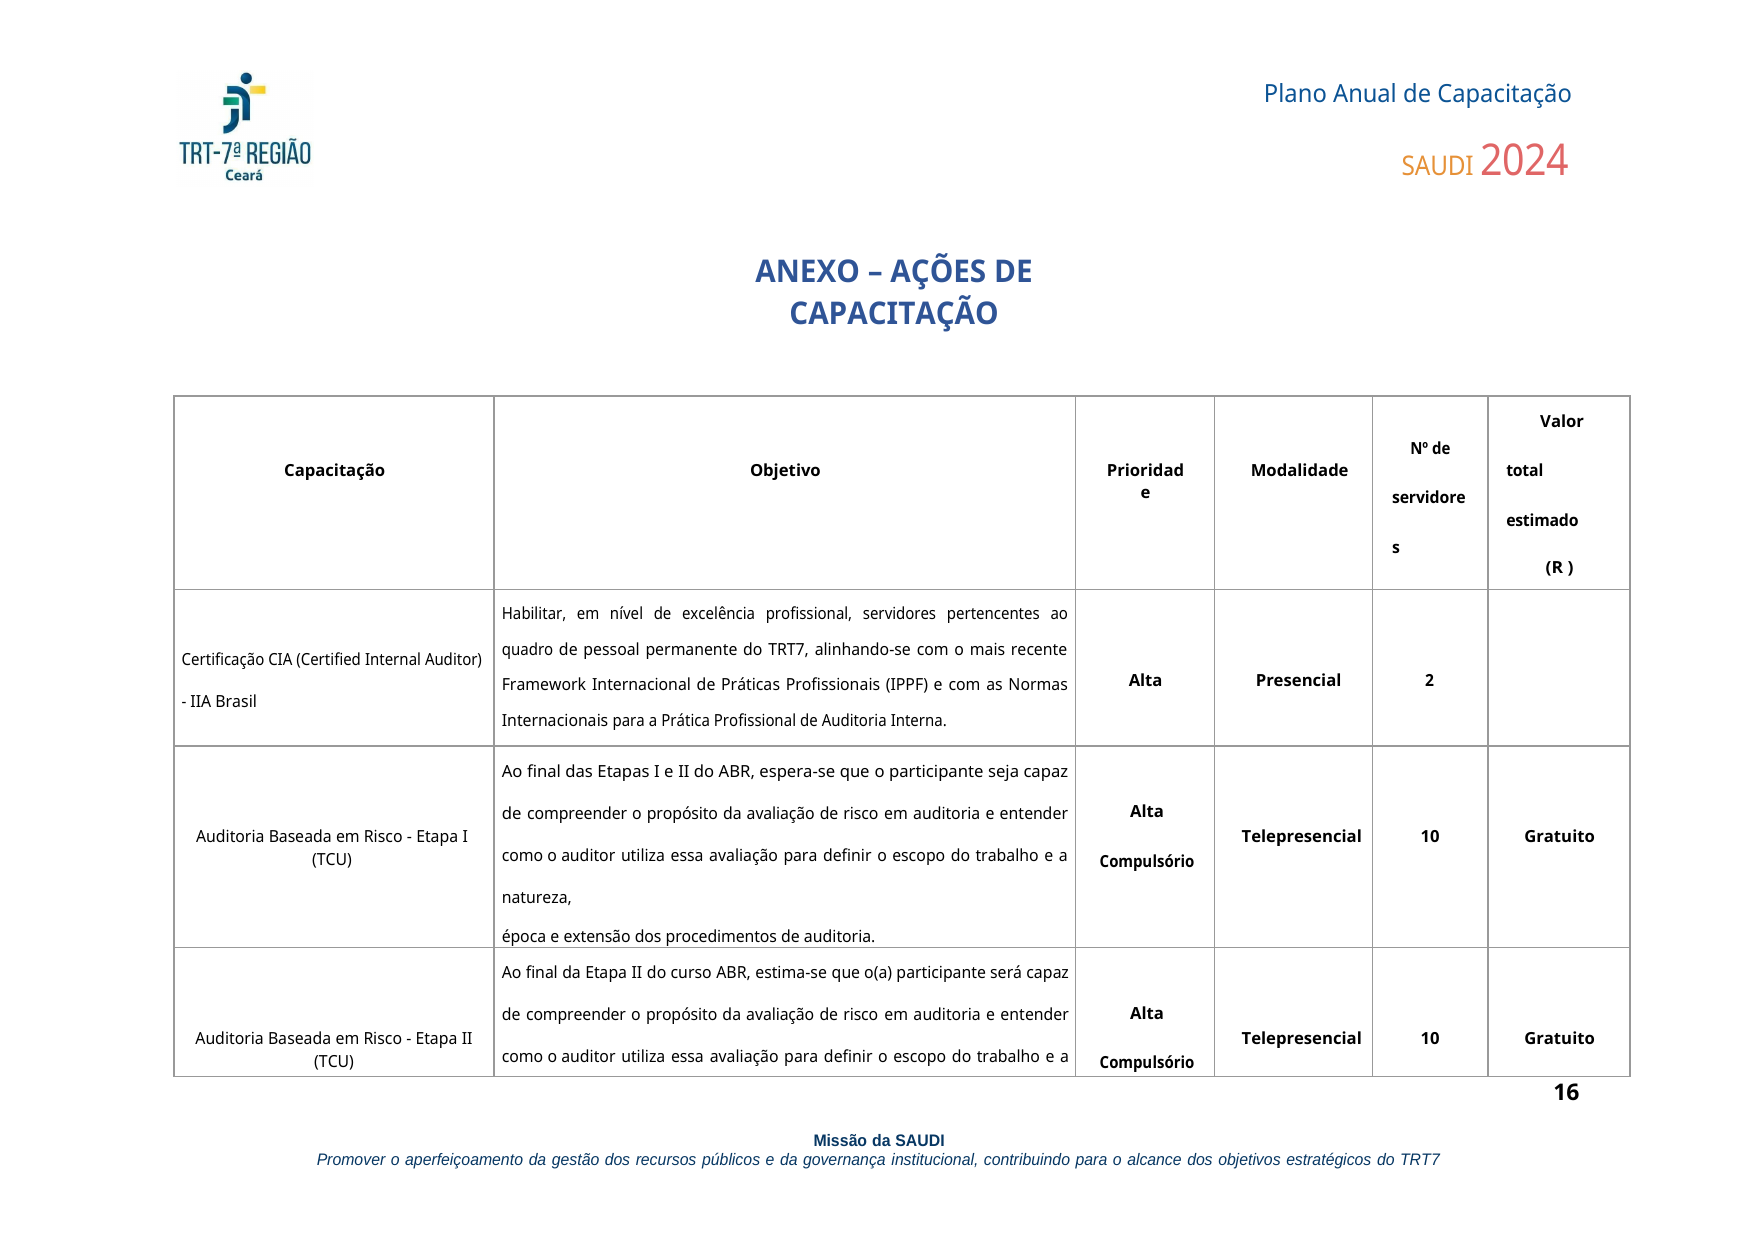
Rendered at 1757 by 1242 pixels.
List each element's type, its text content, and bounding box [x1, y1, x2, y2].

table_cell Ao final da Etapa II do curso ABR, estima-se que o(a) participante será capaz de compreender o propósito da avaliação de risco em auditoria e entender como o auditor utiliza essa avaliação para definir o escopo do trabalho e a [495, 948, 1075, 1076]
table_cell Habilitar, em nível de excelência profissional, servidores pertencentes ao quadro de pessoal permanente do TRT7, alinhando-se com o mais recente Framework Internacional de Práticas Profissionais (IPPF) e com as Normas Internacionais para a Prática Profissional de Auditoria Interna. [495, 590, 1075, 745]
subtitle ANEXO – AÇÕES DE CAPACITAÇÃO [664, 248, 1124, 334]
table_cell Auditoria Baseada em Risco - Etapa II (TCU) [175, 948, 493, 1076]
table_cell Gratuito [1489, 747, 1629, 946]
table_cell Auditoria Baseada em Risco - Etapa I (TCU) [175, 747, 493, 946]
table_cell Telepresencial [1215, 747, 1372, 946]
table_cell Certificação CIA (Certified Internal Auditor) - IIA Brasil [175, 590, 493, 745]
table_header Valor total estimado (R ) [1489, 397, 1629, 589]
table_cell Gratuito [1489, 948, 1629, 1076]
table_cell Alta Compulsório [1076, 747, 1214, 946]
table_cell 2 [1373, 590, 1487, 745]
table_header Modalidade [1215, 397, 1372, 589]
table_header Nº de servidores [1373, 397, 1487, 589]
table_cell 10 [1373, 747, 1487, 946]
table_cell 10 [1373, 948, 1487, 1076]
table_cell Alta Compulsório [1076, 948, 1214, 1076]
table_header Objetivo [495, 397, 1075, 589]
table_cell Ao final das Etapas I e II do ABR, espera-se que o participante seja capaz de compreender o propósito da avaliação de risco em auditoria e entender como o auditor utiliza essa avaliação para definir o escopo do trabalho e a natureza, época e extensão dos procedimentos de auditoria. [495, 747, 1075, 946]
table_header Capacitação [175, 397, 493, 589]
table_cell [1489, 590, 1629, 745]
table_header Prioridade [1076, 397, 1214, 589]
table_cell Telepresencial [1215, 948, 1372, 1076]
table_cell Alta [1076, 590, 1214, 745]
table_cell Presencial [1215, 590, 1372, 745]
